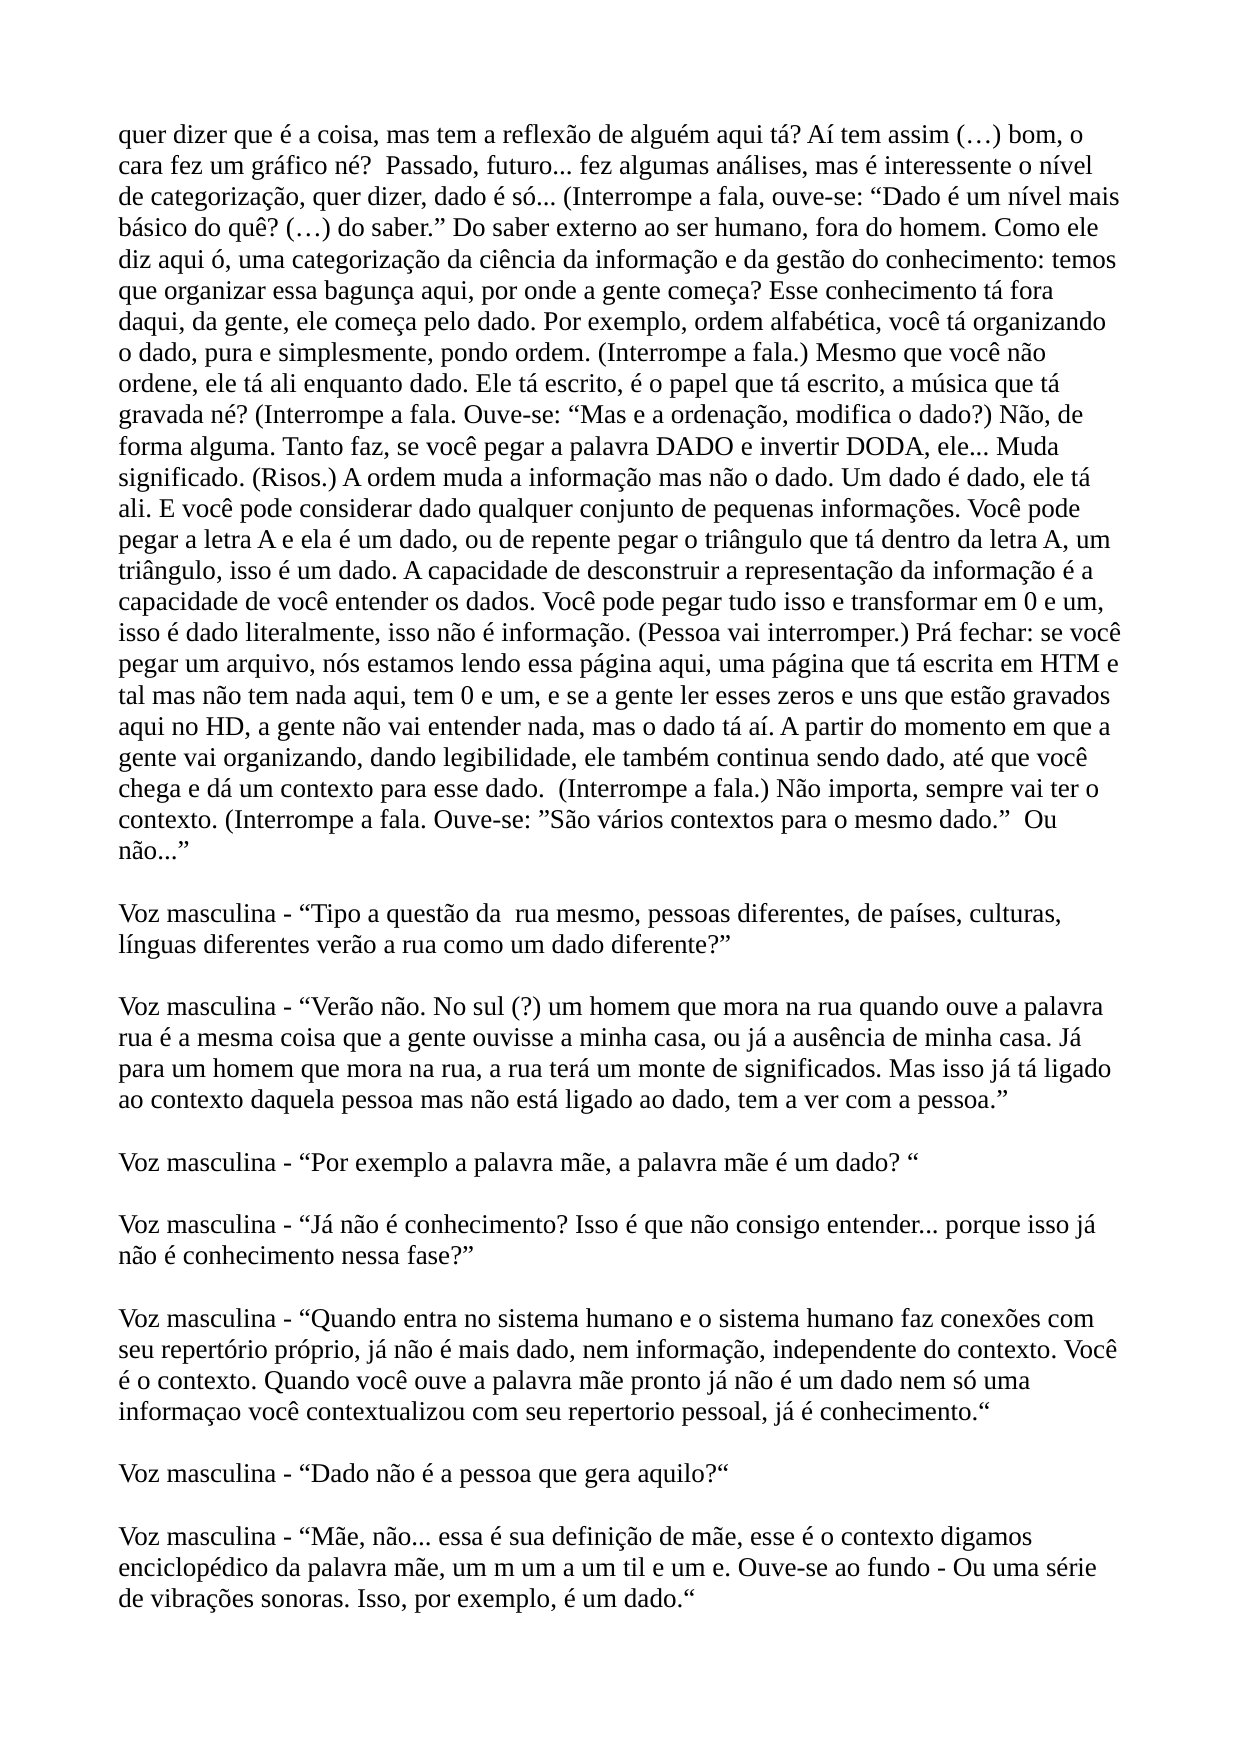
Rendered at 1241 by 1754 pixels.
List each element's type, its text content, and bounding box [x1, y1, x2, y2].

text Voz masculina - “Quando entra no sistema humano e o sistema humano faz conexões com seu repertório próprio, já não é mais dado, nem informação, independente do contexto. Você é o contexto. Quando você ouve a palavra mãe pronto já não é um dado nem só uma informaçao você contextualizou com seu repertorio pessoal, já é conhecimento.“ [118, 1302, 1122, 1426]
text Voz masculina - “Verão não. No sul (?) um homem que mora na rua quando ouve a palavra rua é a mesma coisa que a gente ouvisse a minha casa, ou já a ausência de minha casa. Já para um homem que mora na rua, a rua terá um monte de significados. Mas isso já tá ligado ao contexto daquela pessoa mas não está ligado ao dado, tem a ver com a pessoa.” [118, 990, 1122, 1115]
text Voz masculina - “Já não é conhecimento? Isso é que não consigo entender... porque isso já não é conhecimento nessa fase?” [118, 1208, 1122, 1271]
text Voz masculina - “Tipo a questão da rua mesmo, pessoas diferentes, de países, culturas, línguas diferentes verão a rua como um dado diferente?” [118, 897, 1122, 959]
text Voz masculina - “Mãe, não... essa é sua definição de mãe, esse é o contexto digamos enciclopédico da palavra mãe, um m um a um til e um e. Ouve-se ao fundo - Ou uma série de vibrações sonoras. Isso, por exemplo, é um dado.“ [118, 1520, 1122, 1613]
text Voz masculina - “Dado não é a pessoa que gera aquilo?“ [118, 1457, 1122, 1488]
text quer dizer que é a coisa, mas tem a reflexão de alguém aqui tá? Aí tem assim (…) bom, o cara fez um gráfico né? Passado, futuro... fez algumas análises, mas é interessente o nível de categorização, quer dizer, dado é só... (Interrompe a fala, ouve-se: “Dado é um nível mais básico do quê? (…) do saber.” Do saber externo ao ser humano, fora do homem. Como ele diz aqui ó, uma categorização da ciência da informação e da gestão do conhecimento: temos que organizar essa bagunça aqui, por onde a gente começa? Esse conhecimento tá fora daqui, da gente, ele começa pelo dado. Por exemplo, ordem alfabética, você tá organizando o dado, pura e simplesmente, pondo ordem. (Interrompe a fala.) Mesmo que você não ordene, ele tá ali enquanto dado. Ele tá escrito, é o papel que tá escrito, a música que tá gravada né? (Interrompe a fala. Ouve-se: “Mas e a ordenação, modifica o dado?) Não, de forma alguma. Tanto faz, se você pegar a palavra DADO e invertir DODA, ele... Muda significado. (Risos.) A ordem muda a informação mas não o dado. Um dado é dado, ele tá ali. E você pode considerar dado qualquer conjunto de pequenas informações. Você pode pegar a letra A e ela é um dado, ou de repente pegar o triângulo que tá dentro da letra A, um triângulo, isso é um dado. A capacidade de desconstruir a representação da informação é a capacidade de você entender os dados. Você pode pegar tudo isso e transformar em 0 e um, isso é dado literalmente, isso não é informação. (Pessoa vai interromper.) Prá fechar: se você pegar um arquivo, nós estamos lendo essa página aqui, uma página que tá escrita em HTM e tal mas não tem nada aqui, tem 0 e um, e se a gente ler esses zeros e uns que estão gravados aqui no HD, a gente não vai entender nada, mas o dado tá aí. A partir do momento em que a gente vai organizando, dando legibilidade, ele também continua sendo dado, até que você chega e dá um contexto para esse dado. (Interrompe a fala.) Não importa, sempre vai ter o contexto. (Interrompe a fala. Ouve-se: ”São vários contextos para o mesmo dado.” Ou não...” [118, 118, 1122, 866]
text Voz masculina - “Por exemplo a palavra mãe, a palavra mãe é um dado? “ [118, 1146, 1122, 1177]
